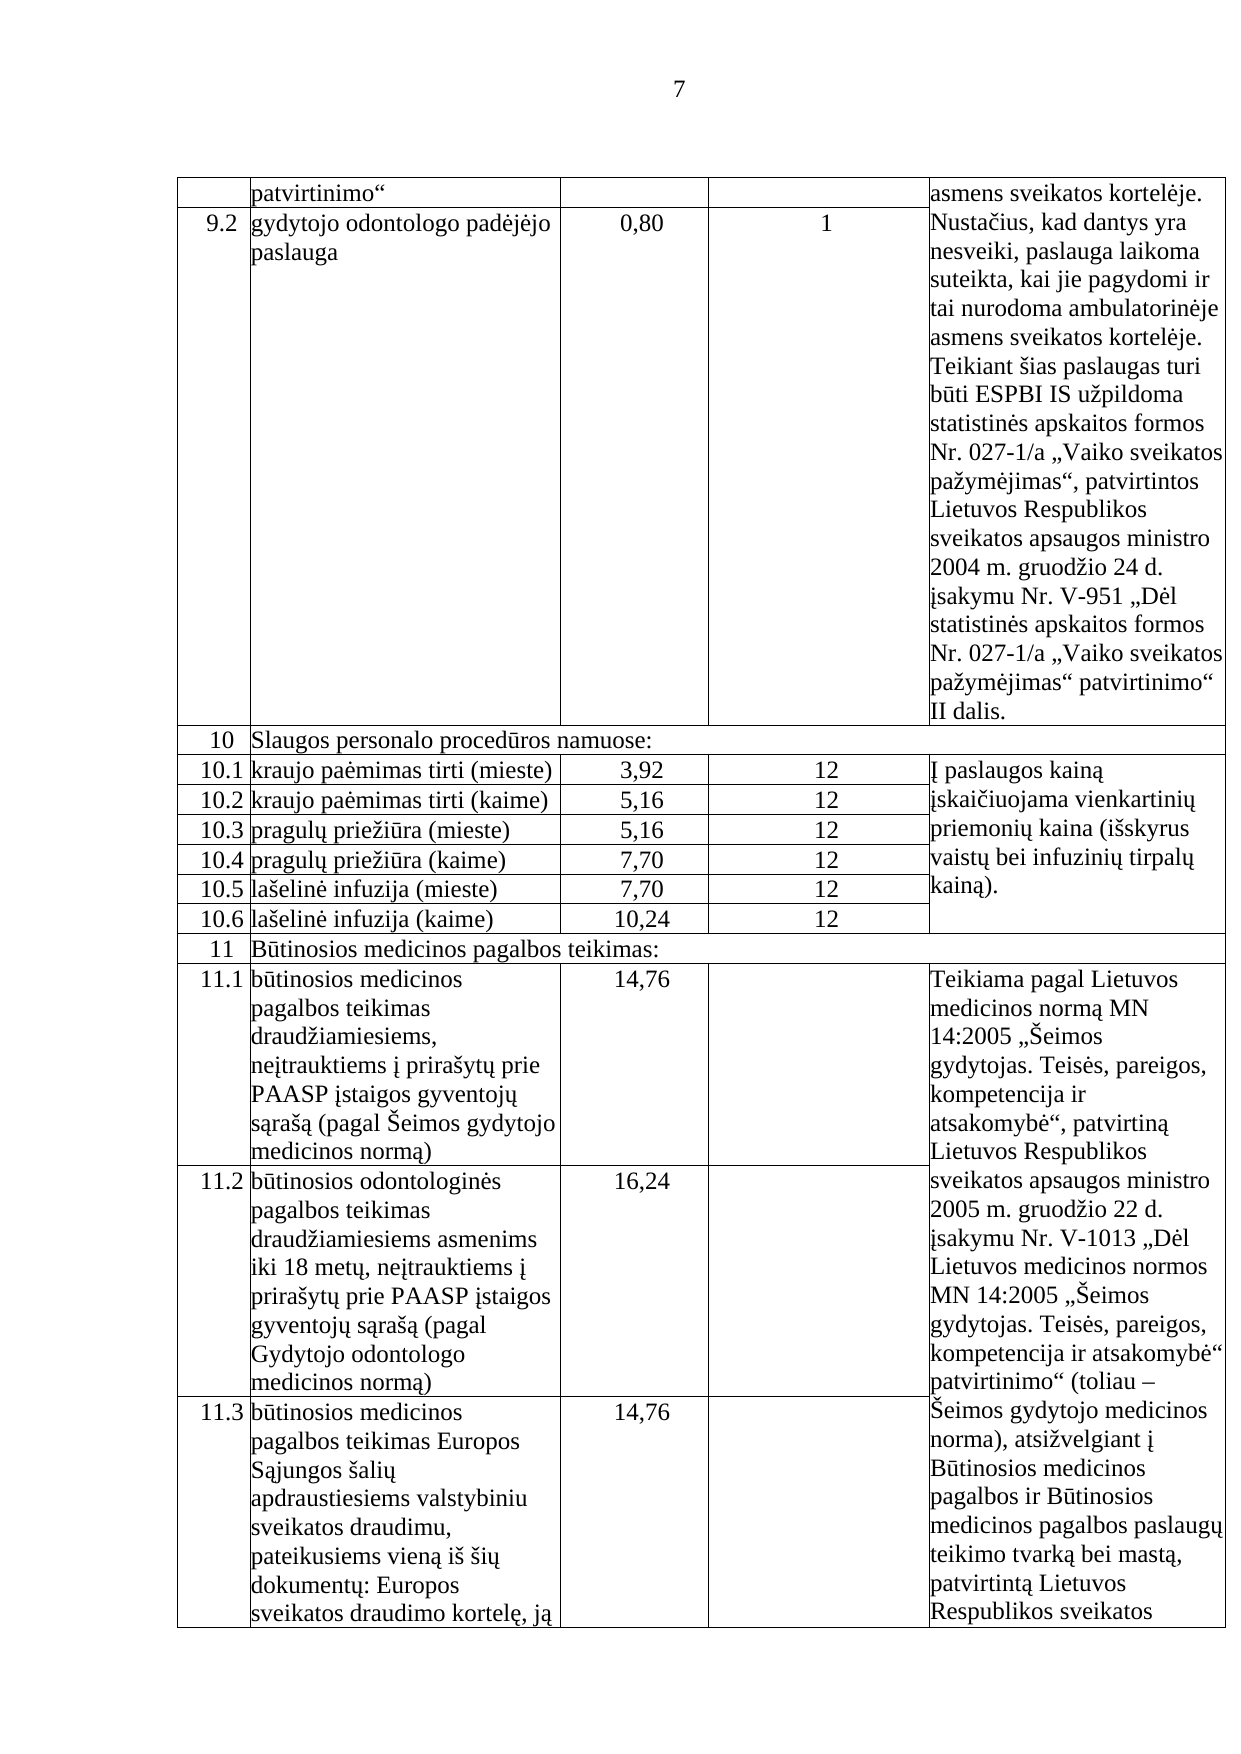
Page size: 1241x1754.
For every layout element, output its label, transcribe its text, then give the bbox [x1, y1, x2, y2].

table_cell 5,16 [561, 815, 708, 844]
table_cell 1 [709, 208, 929, 724]
table_cell 5,16 [561, 785, 708, 814]
table_cell 9.2 [178, 208, 250, 724]
table_cell 12 [709, 785, 929, 814]
table_cell 12 [709, 904, 929, 933]
table_cell 7,70 [561, 875, 708, 903]
table_cell lašelinė infuzija (kaime) [251, 904, 560, 933]
table_cell kraujo paėmimas tirti (kaime) [251, 785, 560, 814]
table_cell 0,80 [561, 208, 708, 724]
table_cell asmens sveikatos kortelėje. Nustačius, kad dantys yra nesveiki, paslauga laikoma suteikta, kai jie pagydomi ir tai nurodoma ambulatorinėje asmens sveikatos kortelėje. Teikiant šias paslaugas turi būti ESPBI IS užpildoma statistinės apskaitos formos Nr. 027-1/a „Vaiko sveikatos pažymėjimas“, patvirtintos Lietuvos Respublikos sveikatos apsaugos ministro 2004 m. gruodžio 24 d. įsakymu Nr. V-951 „Dėl statistinės apskaitos formos Nr. 027-1/a „Vaiko sveikatos pažymėjimas“ patvirtinimo“ II dalis. [930, 178, 1225, 724]
table_cell Slaugos personalo procedūros namuose: [251, 726, 1225, 754]
table_cell Į paslaugos kainą įskaičiuojama vienkartinių priemonių kaina (išskyrus vaistų bei infuzinių tirpalų kainą). [930, 755, 1225, 933]
table_cell 10.2 [178, 785, 250, 814]
table_cell 3,92 [561, 755, 708, 784]
table_cell 10.4 [178, 845, 250, 873]
table_cell [709, 178, 929, 207]
table_cell 14,76 [561, 1397, 708, 1627]
table_cell 10 [178, 726, 250, 754]
table_cell 16,24 [561, 1166, 708, 1396]
table_cell 11 [178, 934, 250, 963]
table_cell būtinosios medicinos pagalbos teikimas draudžiamiesiems, neįtrauktiems į prirašytų prie PAASP įstaigos gyventojų sąrašą (pagal Šeimos gydytojo medicinos normą) [251, 964, 560, 1165]
table_cell 10,24 [561, 904, 708, 933]
table_cell 10.3 [178, 815, 250, 844]
table_cell 12 [709, 875, 929, 903]
table_cell 11.1 [178, 964, 250, 1165]
table_cell [178, 178, 250, 207]
table_cell 10.6 [178, 904, 250, 933]
table_cell 10.5 [178, 875, 250, 903]
table_cell pragulų priežiūra (kaime) [251, 845, 560, 873]
table_cell [709, 1397, 929, 1627]
table_cell 11.3 [178, 1397, 250, 1627]
table_cell 7,70 [561, 845, 708, 873]
table_cell Teikiama pagal Lietuvos medicinos normą MN 14:2005 „Šeimos gydytojas. Teisės, pareigos, kompetencija ir atsakomybė“, patvirtiną Lietuvos Respublikos sveikatos apsaugos ministro 2005 m. gruodžio 22 d. įsakymu Nr. V-1013 „Dėl Lietuvos medicinos normos MN 14:2005 „Šeimos gydytojas. Teisės, pareigos, kompetencija ir atsakomybė“ patvirtinimo“ (toliau – Šeimos gydytojo medicinos norma), atsižvelgiant į Būtinosios medicinos pagalbos ir Būtinosios medicinos pagalbos paslaugų teikimo tvarką bei mastą, patvirtintą Lietuvos Respublikos sveikatos [930, 964, 1225, 1627]
table_cell [709, 964, 929, 1165]
table_cell kraujo paėmimas tirti (mieste) [251, 755, 560, 784]
table_cell 11.2 [178, 1166, 250, 1396]
table_cell 14,76 [561, 964, 708, 1165]
table_cell patvirtinimo“ [251, 178, 560, 207]
table_cell Būtinosios medicinos pagalbos teikimas: [251, 934, 1225, 963]
table_cell 10.1 [178, 755, 250, 784]
table_cell būtinosios odontologinės pagalbos teikimas draudžiamiesiems asmenims iki 18 metų, neįtrauktiems į prirašytų prie PAASP įstaigos gyventojų sąrašą (pagal Gydytojo odontologo medicinos normą) [251, 1166, 560, 1396]
table_cell gydytojo odontologo padėjėjo paslauga [251, 208, 560, 724]
table_cell 12 [709, 755, 929, 784]
table_cell lašelinė infuzija (mieste) [251, 875, 560, 903]
table_cell pragulų priežiūra (mieste) [251, 815, 560, 844]
table_cell 12 [709, 815, 929, 844]
table_cell būtinosios medicinos pagalbos teikimas Europos Sąjungos šalių apdraustiesiems valstybiniu sveikatos draudimu, pateikusiems vieną iš šių dokumentų: Europos sveikatos draudimo kortelę, ją [251, 1397, 560, 1627]
table_cell [561, 178, 708, 207]
table_cell [709, 1166, 929, 1396]
table_cell 12 [709, 845, 929, 873]
